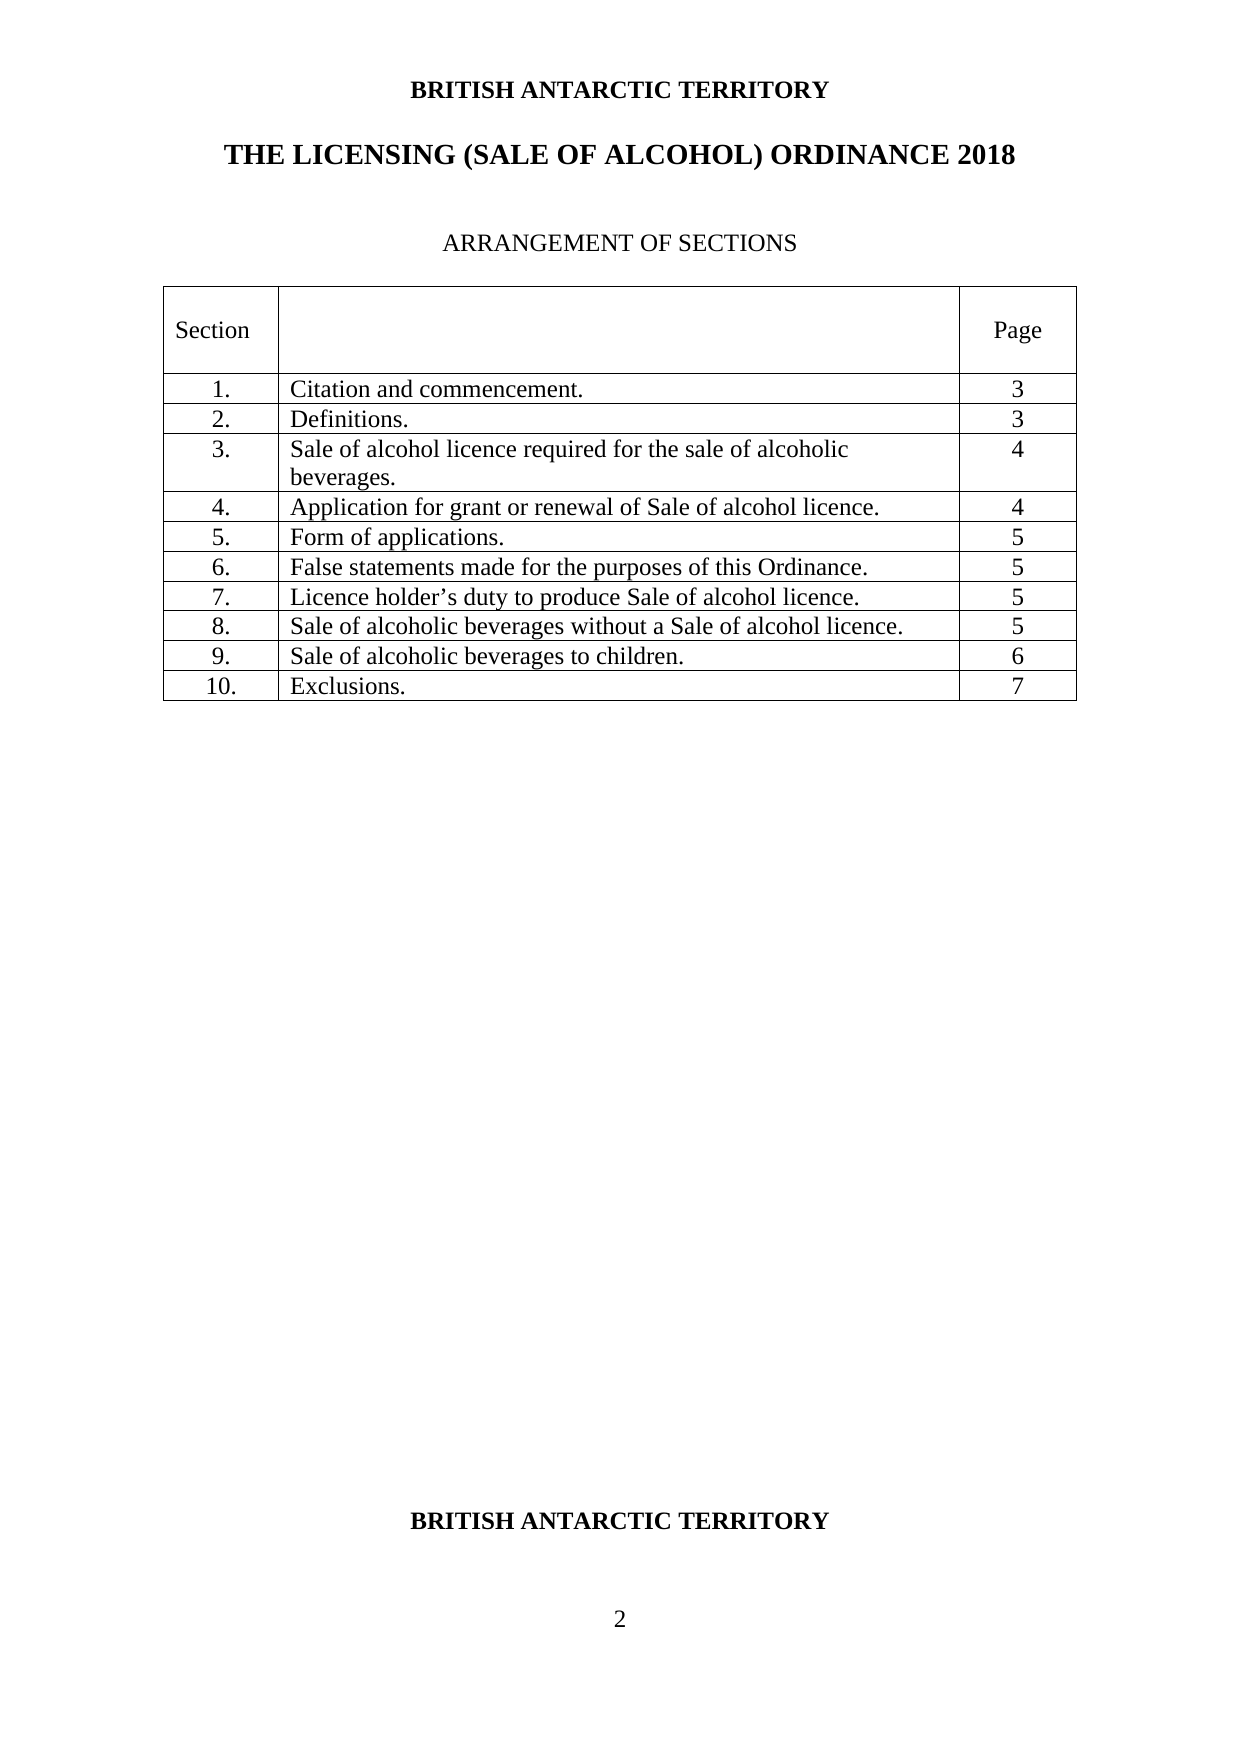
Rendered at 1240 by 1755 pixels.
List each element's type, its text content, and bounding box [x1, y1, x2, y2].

text THE LICENSING (SALE OF ALCOHOL) ORDINANCE 2018 [150, 137, 1089, 171]
table_cell 9. [164, 641, 278, 670]
table_header Page [960, 287, 1076, 373]
table_cell 4. [164, 492, 278, 521]
table_cell Sale of alcoholic beverages without a Sale of alcohol licence. [279, 611, 959, 640]
table_cell Exclusions. [279, 671, 959, 700]
table_cell 10. [164, 671, 278, 700]
table_cell 5 [960, 552, 1076, 581]
table_cell 5 [960, 582, 1076, 610]
table_cell 7. [164, 582, 278, 610]
table_cell Definitions. [279, 404, 959, 433]
table_cell 6. [164, 552, 278, 581]
text BRITISH ANTARCTIC TERRITORY [150, 75, 1089, 104]
text BRITISH ANTARCTIC TERRITORY [150, 1506, 1089, 1534]
table_cell Form of applications. [279, 522, 959, 551]
table_cell 7 [960, 671, 1076, 700]
table_cell 5 [960, 611, 1076, 640]
table_cell 3. [164, 434, 278, 491]
table_cell 4 [960, 434, 1076, 491]
table_cell 2. [164, 404, 278, 433]
table_cell 5. [164, 522, 278, 551]
table_cell 8. [164, 611, 278, 640]
table_cell Citation and commencement. [279, 374, 959, 403]
table_cell 5 [960, 522, 1076, 551]
table_cell 3 [960, 374, 1076, 403]
table_cell False statements made for the purposes of this Ordinance. [279, 552, 959, 581]
table_cell 6 [960, 641, 1076, 670]
table_cell Application for grant or renewal of Sale of alcohol licence. [279, 492, 959, 521]
table_header Section [164, 287, 278, 373]
table_cell Sale of alcoholic beverages to children. [279, 641, 959, 670]
text ARRANGEMENT OF SECTIONS [150, 228, 1089, 257]
table_cell Licence holder’s duty to produce Sale of alcohol licence. [279, 582, 959, 610]
table_cell 4 [960, 492, 1076, 521]
table_cell 1. [164, 374, 278, 403]
table_cell Sale of alcohol licence required for the sale of alcoholic beverages. [279, 434, 959, 491]
table_cell 3 [960, 404, 1076, 433]
table_header [279, 287, 959, 373]
